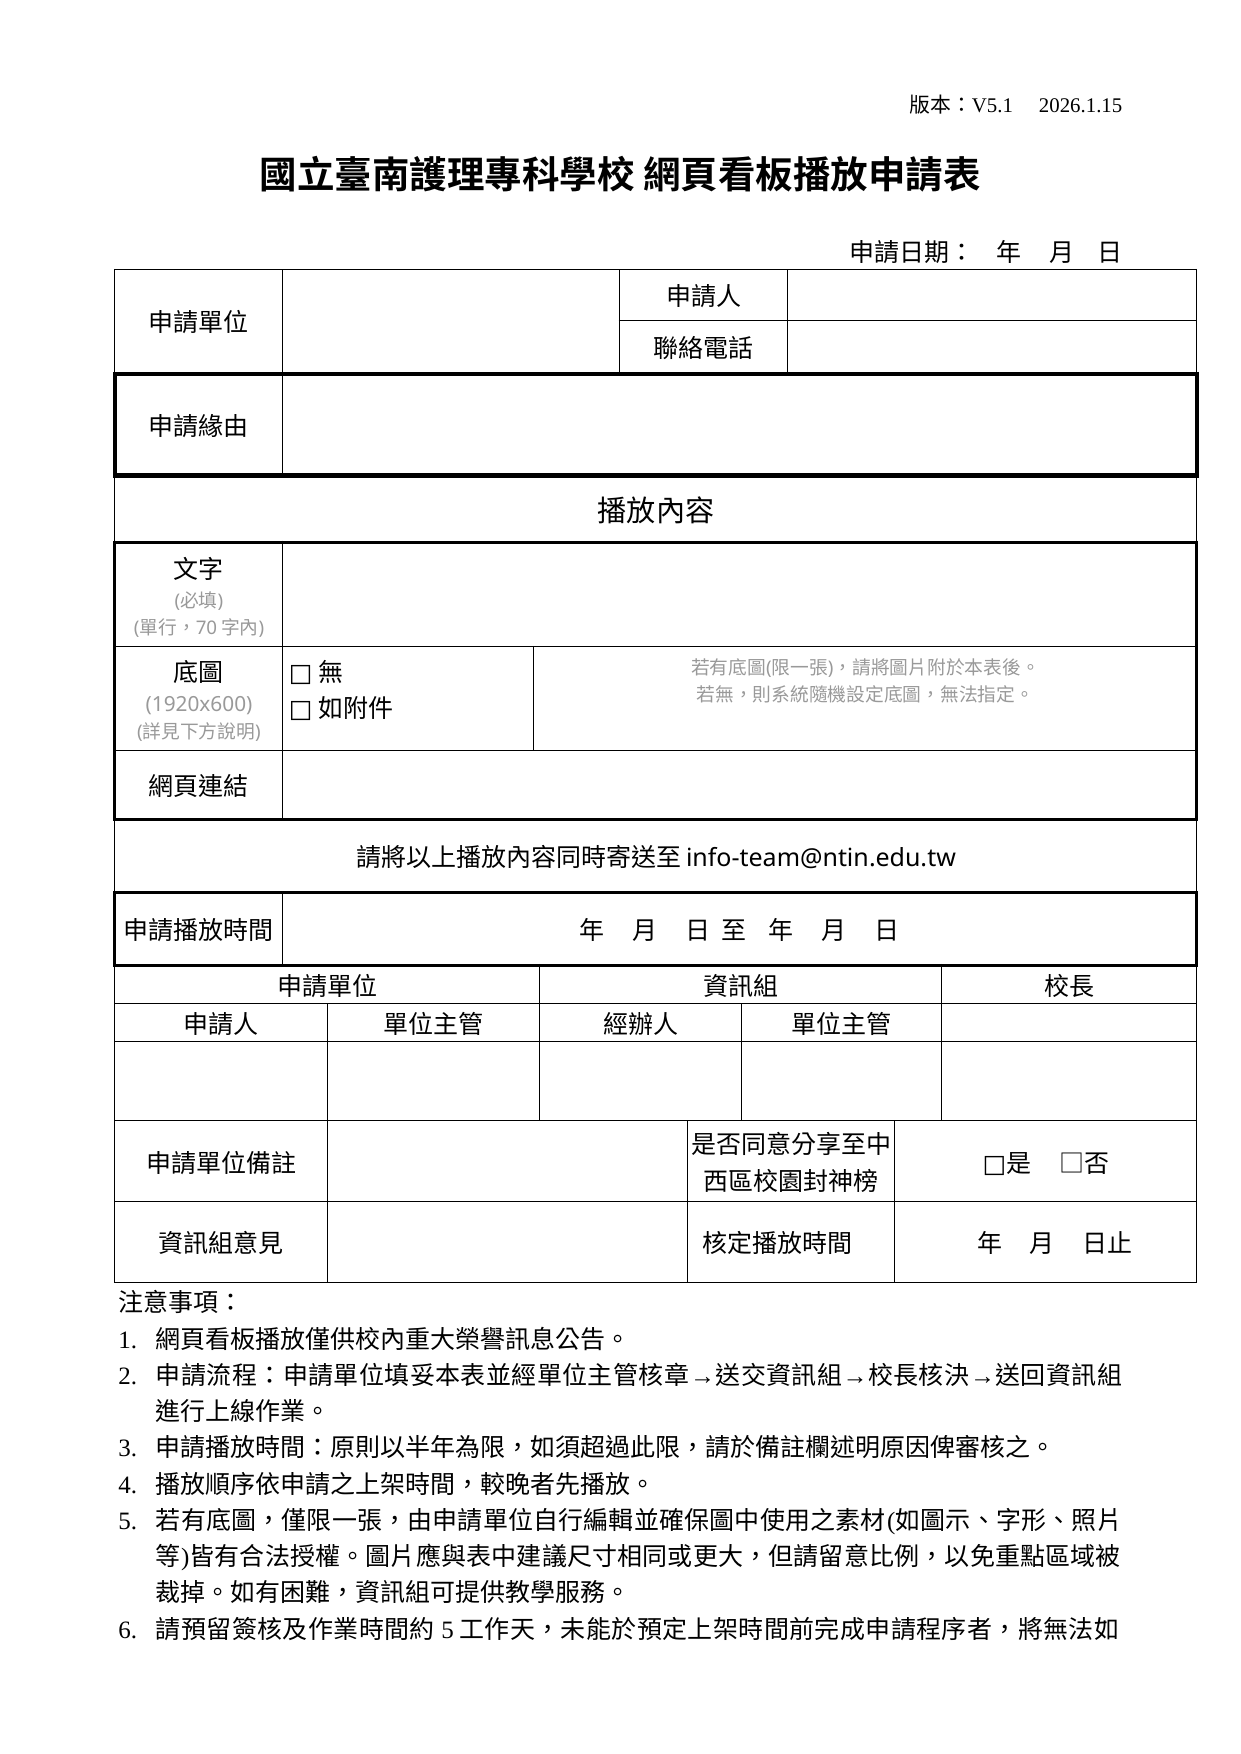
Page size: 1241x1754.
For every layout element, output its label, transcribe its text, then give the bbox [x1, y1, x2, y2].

list 若有底圖，僅限一張，由申請單位自行編輯並確保圖中使用之素材(如圖示、字形、照片等)皆有合法授權。圖片應與表中建議尺寸相同或更大，但請留意比例，以免重點區域被裁掉。如有困難，資訊組可提供教學服務。 [118, 1500, 1122, 1609]
table_cell 網頁連結 [116, 751, 282, 818]
table_cell [742, 1042, 941, 1120]
table_cell [283, 751, 1195, 818]
table_cell □ 無 □ 如附件 [283, 647, 533, 750]
table_cell [328, 1202, 687, 1282]
text 申請日期： 年 月 日 [118, 232, 1122, 269]
table_cell [328, 1042, 539, 1120]
list 申請播放時間：原則以半年為限，如須超過此限，請於備註欄述明原因俾審核之。 [118, 1428, 1122, 1464]
table_cell 單位主管 [742, 1004, 941, 1041]
table_cell 文字 (必填) (單行，70字內) [116, 544, 282, 646]
table_cell [115, 1042, 327, 1120]
table_cell 申請單位備註 [115, 1121, 327, 1201]
table_cell 若有底圖(限一張)，請將圖片附於本表後。 若無，則系統隨機設定底圖，無法指定。 [534, 647, 1195, 750]
table_cell 申請人 [115, 1004, 327, 1041]
table_cell 資訊組意見 [115, 1202, 327, 1282]
table_cell [328, 1121, 687, 1201]
table_header 申請單位 [115, 270, 282, 372]
table_cell 資訊組 [540, 967, 941, 1003]
table_header 申請人 [620, 270, 787, 320]
list 申請流程：申請單位填妥本表並經單位主管核章→送交資訊組→校長核決→送回資訊組進行上線作業。 [118, 1355, 1122, 1428]
table_cell 年 月 日 至 年 月 日 [283, 894, 1195, 964]
table_cell 聯絡電話 [620, 321, 787, 372]
table_cell [942, 1042, 1196, 1120]
table_cell [540, 1042, 741, 1120]
table_cell [942, 1004, 1196, 1041]
list 播放順序依申請之上架時間，較晚者先播放。 [118, 1464, 1122, 1500]
list 請預留簽核及作業時間約5工作天，未能於預定上架時間前完成申請程序者，將無法如 [118, 1609, 1122, 1645]
table_cell 經辦人 [540, 1004, 741, 1041]
table_cell 是否同意分享至中西區校園封神榜 [688, 1121, 894, 1201]
text 國立臺南護理專科學校 網頁看板播放申請表 [118, 148, 1122, 198]
table_cell 校長 [942, 967, 1196, 1003]
table_cell 請將以上播放內容同時寄送至info-team@ntin.edu.tw [115, 821, 1196, 891]
table_cell 申請單位 [115, 967, 539, 1003]
table_cell □是 □否 [895, 1121, 1196, 1201]
table_cell [283, 544, 1195, 646]
table_cell 年 月 日止 [895, 1202, 1196, 1282]
table_cell 單位主管 [328, 1004, 539, 1041]
text 注意事項： [118, 1283, 1122, 1319]
table_header [283, 270, 619, 372]
table_cell 播放內容 [115, 478, 1196, 541]
table_cell 申請播放時間 [116, 894, 282, 964]
table_cell 底圖 (1920x600) (詳見下方說明) [116, 647, 282, 750]
table_cell 申請緣由 [117, 376, 282, 473]
list 網頁看板播放僅供校內重大榮譽訊息公告。 [118, 1319, 1122, 1355]
table_cell 核定播放時間 [688, 1202, 894, 1282]
table_cell [788, 321, 1196, 372]
table_header [788, 270, 1196, 320]
table_cell [283, 376, 1195, 473]
